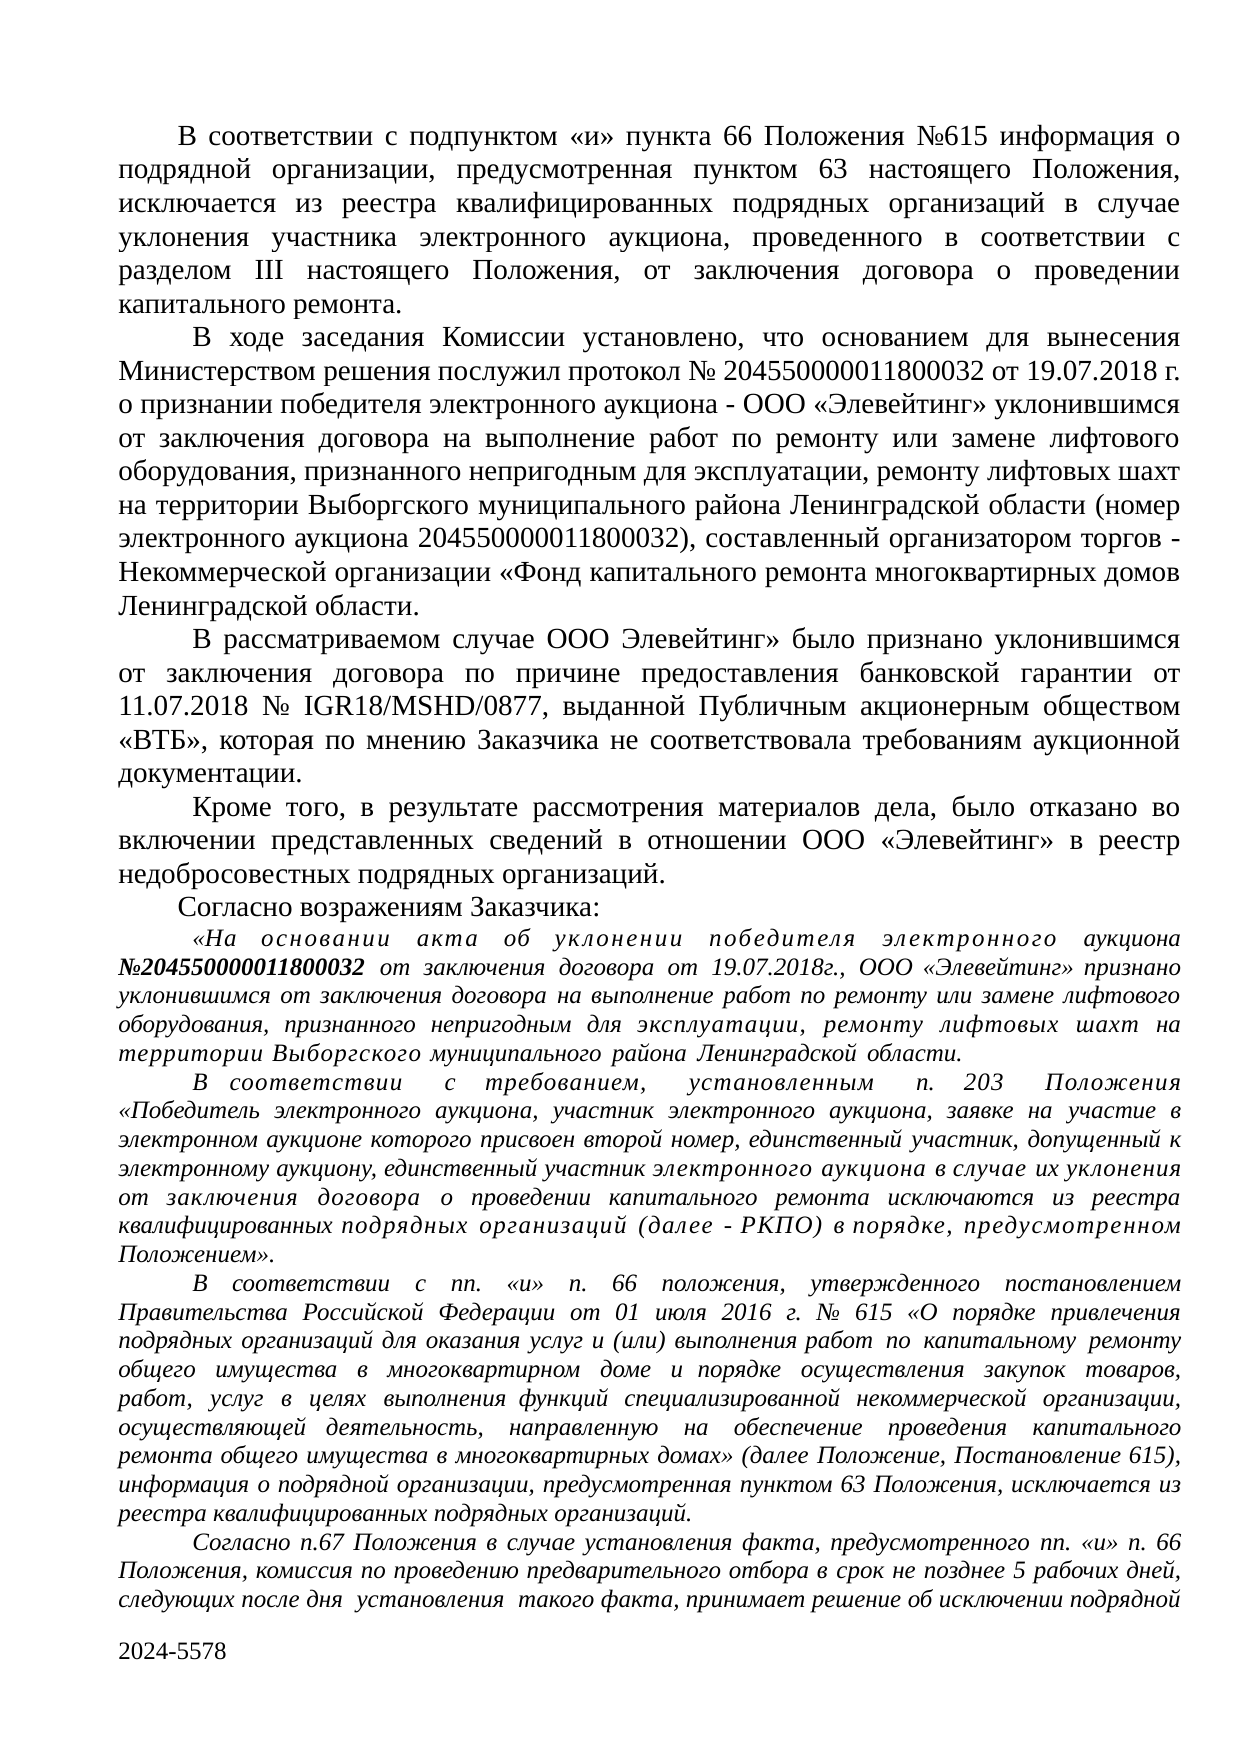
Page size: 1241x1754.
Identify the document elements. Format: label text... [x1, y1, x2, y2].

text В рассматриваемом случае ООО Элевейтинг» было признано уклонившимся от заключения договора по причине предоставления банковской гарантии от 11.07.2018 № IGR18/MSHD/0877, выданной Публичным акционерным обществом «ВТБ», которая по мнению Заказчика не соответствовала требованиям аукционной документации. [118, 621, 1181, 789]
text «На основании акта об уклонении победителя электронного аукциона №204550000011800032 от заключения договора от 19.07.2018г., ООО «Элевейтинг» признано уклонившимся от заключения договора на выполнение работ по ремонту или замене лифтового оборудования, признанного непригодным для эксплуатации, ремонту лифтовых шахт на территории Выборгского муниципального района Ленинградской области. [118, 923, 1181, 1067]
text В соответствии с подпунктом «и» пункта 66 Положения №615 информация о подрядной организации, предусмотренная пунктом 63 настоящего Положения, исключается из реестра квалифицированных подрядных организаций в случае уклонения участника электронного аукциона, проведенного в соответствии с разделом III настоящего Положения, от заключения договора о проведении капитального ремонта. [118, 118, 1181, 319]
text Согласно возражениям Заказчика: [118, 889, 1181, 923]
text В соответствии с пп. «и» п. 66 положения, утвержденного постановлением Правительства Российской Федерации от 01 июля 2016 г. № 615 «О порядке привлечения подрядных организаций для оказания услуг и (или) выполнения работ по капитальному ремонту общего имущества в многоквартирном доме и порядке осуществления закупок товаров, работ, услуг в целях выполнения функций специализированной некоммерческой организации, осуществляющей деятельность, направленную на обеспечение проведения капитального ремонта общего имущества в многоквартирных домах» (далее Положение, Постановление 615), информация о подрядной организации, предусмотренная пунктом 63 Положения, исключается из реестра квалифицированных подрядных организаций. [118, 1268, 1181, 1527]
text Согласно п.67 Положения в случае установления факта, предусмотренного пп. «и» п. 66 Положения, комиссия по проведению предварительного отбора в срок не позднее 5 рабочих дней, следующих после дня установления такого факта, принимает решение об исключении подрядной [118, 1527, 1181, 1613]
text Кроме того, в результате рассмотрения материалов дела, было отказано во включении представленных сведений в отношении ООО «Элевейтинг» в реестр недобросовестных подрядных организаций. [118, 789, 1181, 889]
text В соответствии с требованием, установленным п. 203 Положения «Победитель электронного аукциона, участник электронного аукциона, заявке на участие в электронном аукционе которого присвоен второй номер, единственный участник, допущенный к электронному аукциону, единственный участник электронного аукциона в случае их уклонения от заключения договора о проведении капитального ремонта исключаются из реестра квалифицированных подрядных организаций (далее - РКПО) в порядке, предусмотренном Положением». [118, 1067, 1181, 1268]
text В ходе заседания Комиссии установлено, что основанием для вынесения Министерством решения послужил протокол № 204550000011800032 от 19.07.2018 г. о признании победителя электронного аукциона - ООО «Элевейтинг» уклонившимся от заключения договора на выполнение работ по ремонту или замене лифтового оборудования, признанного непригодным для эксплуатации, ремонту лифтовых шахт на территории Выборгского муниципального района Ленинградской области (номер электронного аукциона 204550000011800032), составленный организатором торгов - Некоммерческой организации «Фонд капитального ремонта многоквартирных домов Ленинградской области. [118, 319, 1181, 621]
